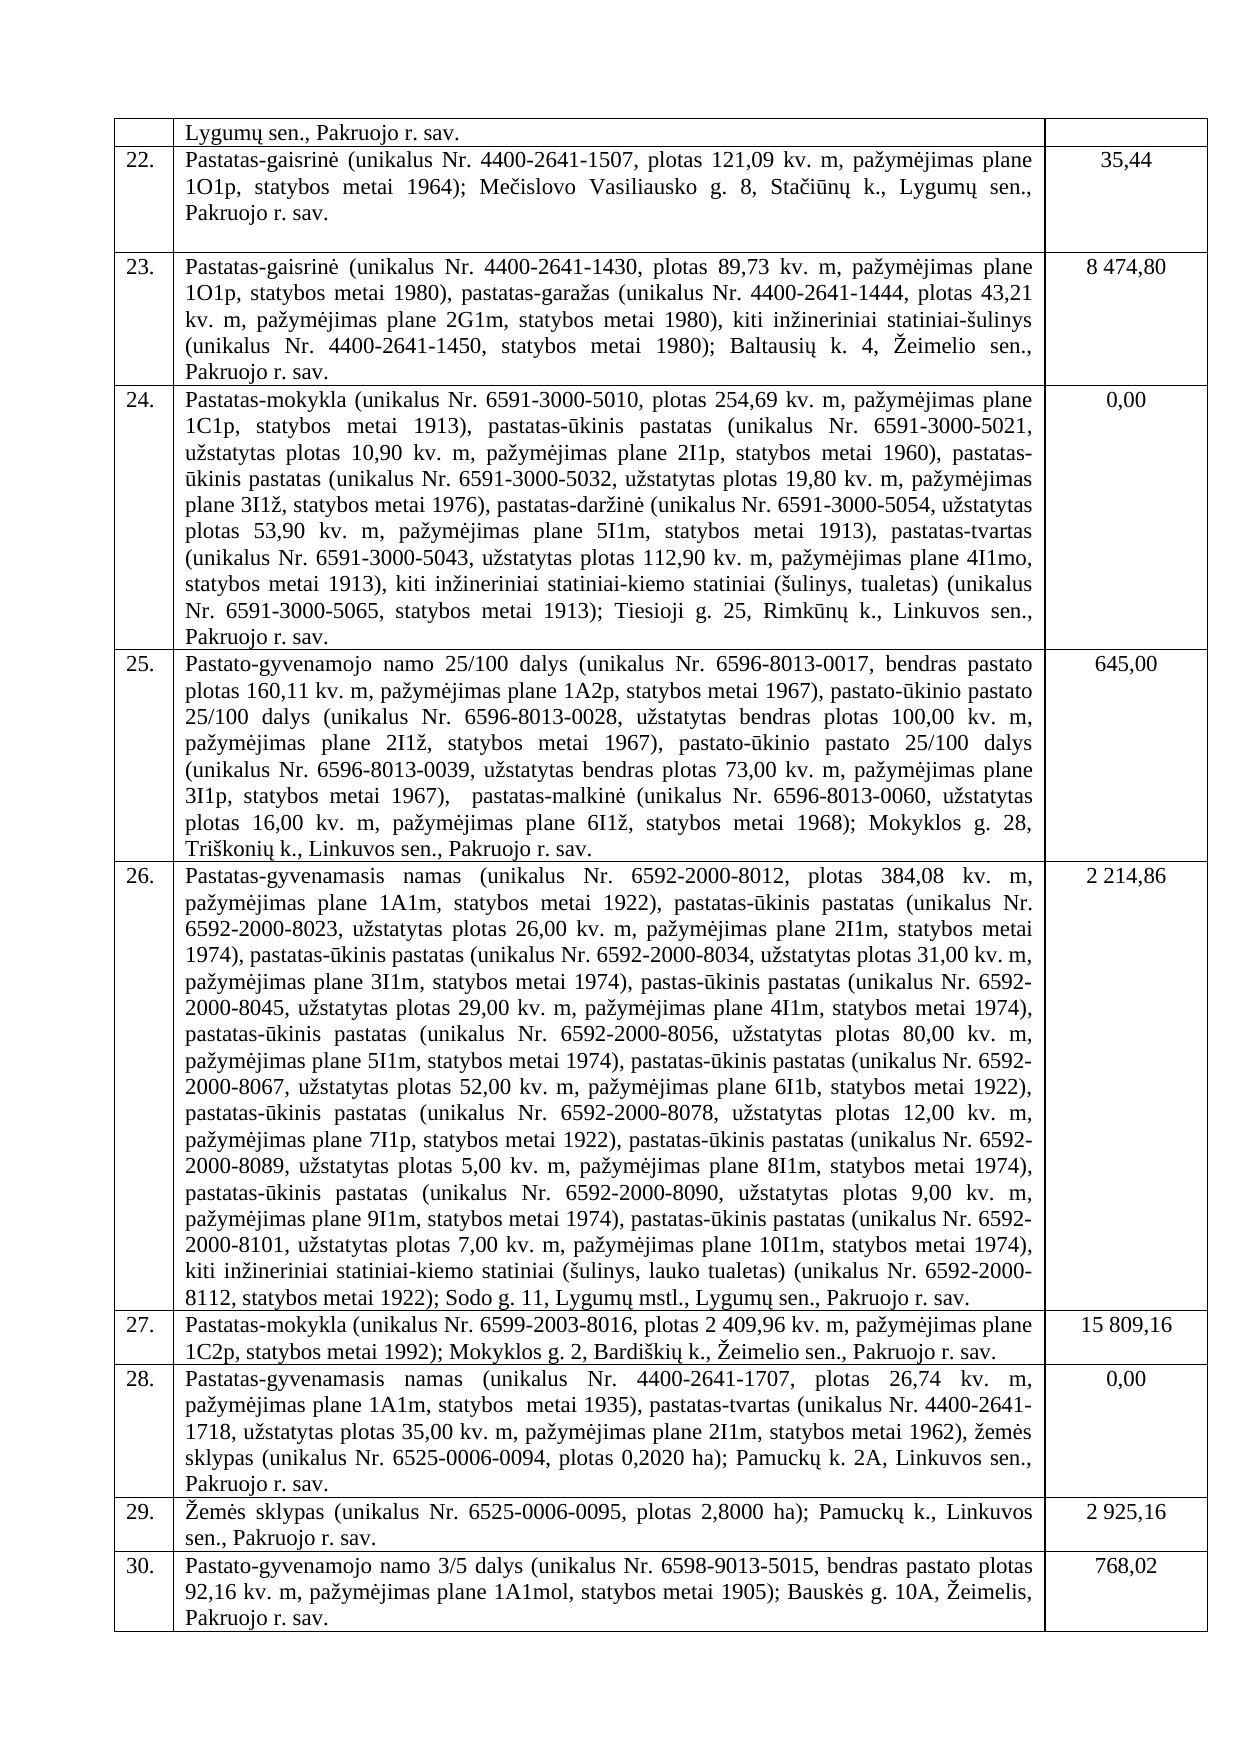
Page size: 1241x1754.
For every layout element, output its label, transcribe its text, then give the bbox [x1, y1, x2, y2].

table_cell 24. [115, 386, 173, 649]
table_cell 27. [115, 1311, 173, 1364]
table_cell 35,44 [1046, 147, 1207, 252]
table_cell 23. [115, 253, 173, 385]
table_cell 26. [115, 862, 173, 1310]
table_cell 8 474,80 [1046, 253, 1207, 385]
table_cell Lygumų sen., Pakruojo r. sav. [174, 119, 1044, 146]
table_cell 2 925,16 [1046, 1498, 1207, 1551]
table_cell Pastatas-mokykla (unikalus Nr. 6591-3000-5010, plotas 254,69 kv. m, pažymėjimas plane 1C1p, statybos metai 1913), pastatas-ūkinis pastatas (unikalus Nr. 6591-3000-5021, užstatytas plotas 10,90 kv. m, pažymėjimas plane 2I1p, statybos metai 1960), pastatas-ūkinis pastatas (unikalus Nr. 6591-3000-5032, užstatytas plotas 19,80 kv. m, pažymėjimas plane 3I1ž, statybos metai 1976), pastatas-daržinė (unikalus Nr. 6591-3000-5054, užstatytas plotas 53,90 kv. m, pažymėjimas plane 5I1m, statybos metai 1913), pastatas-tvartas (unikalus Nr. 6591-3000-5043, užstatytas plotas 112,90 kv. m, pažymėjimas plane 4I1mo, statybos metai 1913), kiti inžineriniai statiniai-kiemo statiniai (šulinys, tualetas) (unikalus Nr. 6591-3000-5065, statybos metai 1913); Tiesioji g. 25, Rimkūnų k., Linkuvos sen., Pakruojo r. sav. [174, 386, 1044, 649]
table_cell Pastatas-gyvenamasis namas (unikalus Nr. 6592-2000-8012, plotas 384,08 kv. m, pažymėjimas plane 1A1m, statybos metai 1922), pastatas-ūkinis pastatas (unikalus Nr. 6592-2000-8023, užstatytas plotas 26,00 kv. m, pažymėjimas plane 2I1m, statybos metai 1974), pastatas-ūkinis pastatas (unikalus Nr. 6592-2000-8034, užstatytas plotas 31,00 kv. m, pažymėjimas plane 3I1m, statybos metai 1974), pastas-ūkinis pastatas (unikalus Nr. 6592-2000-8045, užstatytas plotas 29,00 kv. m, pažymėjimas plane 4I1m, statybos metai 1974), pastatas-ūkinis pastatas (unikalus Nr. 6592-2000-8056, užstatytas plotas 80,00 kv. m, pažymėjimas plane 5I1m, statybos metai 1974), pastatas-ūkinis pastatas (unikalus Nr. 6592-2000-8067, užstatytas plotas 52,00 kv. m, pažymėjimas plane 6I1b, statybos metai 1922), pastatas-ūkinis pastatas (unikalus Nr. 6592-2000-8078, užstatytas plotas 12,00 kv. m, pažymėjimas plane 7I1p, statybos metai 1922), pastatas-ūkinis pastatas (unikalus Nr. 6592-2000-8089, užstatytas plotas 5,00 kv. m, pažymėjimas plane 8I1m, statybos metai 1974), pastatas-ūkinis pastatas (unikalus Nr. 6592-2000-8090, užstatytas plotas 9,00 kv. m, pažymėjimas plane 9I1m, statybos metai 1974), pastatas-ūkinis pastatas (unikalus Nr. 6592-2000-8101, užstatytas plotas 7,00 kv. m, pažymėjimas plane 10I1m, statybos metai 1974), kiti inžineriniai statiniai-kiemo statiniai (šulinys, lauko tualetas) (unikalus Nr. 6592-2000-8112, statybos metai 1922); Sodo g. 11, Lygumų mstl., Lygumų sen., Pakruojo r. sav. [174, 862, 1044, 1310]
table_cell Pastato-gyvenamojo namo 25/100 dalys (unikalus Nr. 6596-8013-0017, bendras pastato plotas 160,11 kv. m, pažymėjimas plane 1A2p, statybos metai 1967), pastato-ūkinio pastato 25/100 dalys (unikalus Nr. 6596-8013-0028, užstatytas bendras plotas 100,00 kv. m, pažymėjimas plane 2I1ž, statybos metai 1967), pastato-ūkinio pastato 25/100 dalys (unikalus Nr. 6596-8013-0039, užstatytas bendras plotas 73,00 kv. m, pažymėjimas plane 3I1p, statybos metai 1967), pastatas-malkinė (unikalus Nr. 6596-8013-0060, užstatytas plotas 16,00 kv. m, pažymėjimas plane 6I1ž, statybos metai 1968); Mokyklos g. 28, Triškonių k., Linkuvos sen., Pakruojo r. sav. [174, 650, 1044, 861]
table_cell Pastatas-mokykla (unikalus Nr. 6599-2003-8016, plotas 2 409,96 kv. m, pažymėjimas plane 1C2p, statybos metai 1992); Mokyklos g. 2, Bardiškių k., Žeimelio sen., Pakruojo r. sav. [174, 1311, 1044, 1364]
table_cell 0,00 [1046, 1365, 1207, 1497]
table_cell 645,00 [1046, 650, 1207, 861]
table_cell Pastato-gyvenamojo namo 3/5 dalys (unikalus Nr. 6598-9013-5015, bendras pastato plotas 92,16 kv. m, pažymėjimas plane 1A1mol, statybos metai 1905); Bauskės g. 10A, Žeimelis, Pakruojo r. sav. [174, 1552, 1044, 1631]
table_cell 28. [115, 1365, 173, 1497]
table_cell Pastatas-gyvenamasis namas (unikalus Nr. 4400-2641-1707, plotas 26,74 kv. m, pažymėjimas plane 1A1m, statybos metai 1935), pastatas-tvartas (unikalus Nr. 4400-2641-1718, užstatytas plotas 35,00 kv. m, pažymėjimas plane 2I1m, statybos metai 1962), žemės sklypas (unikalus Nr. 6525-0006-0094, plotas 0,2020 ha); Pamuckų k. 2A, Linkuvos sen., Pakruojo r. sav. [174, 1365, 1044, 1497]
table_cell 768,02 [1046, 1552, 1207, 1631]
table_cell 29. [115, 1498, 173, 1551]
table_cell 25. [115, 650, 173, 861]
table_cell [115, 119, 173, 146]
table_cell 22. [115, 147, 173, 252]
table_cell 15 809,16 [1046, 1311, 1207, 1364]
table_cell 2 214,86 [1046, 862, 1207, 1310]
table_cell [1046, 119, 1207, 146]
table_cell Pastatas-gaisrinė (unikalus Nr. 4400-2641-1430, plotas 89,73 kv. m, pažymėjimas plane 1O1p, statybos metai 1980), pastatas-garažas (unikalus Nr. 4400-2641-1444, plotas 43,21 kv. m, pažymėjimas plane 2G1m, statybos metai 1980), kiti inžineriniai statiniai-šulinys (unikalus Nr. 4400-2641-1450, statybos metai 1980); Baltausių k. 4, Žeimelio sen., Pakruojo r. sav. [174, 253, 1044, 385]
table_cell 30. [115, 1552, 173, 1631]
table_cell Pastatas-gaisrinė (unikalus Nr. 4400-2641-1507, plotas 121,09 kv. m, pažymėjimas plane 1O1p, statybos metai 1964); Mečislovo Vasiliausko g. 8, Stačiūnų k., Lygumų sen., Pakruojo r. sav. [174, 147, 1044, 252]
table_cell Žemės sklypas (unikalus Nr. 6525-0006-0095, plotas 2,8000 ha); Pamuckų k., Linkuvos sen., Pakruojo r. sav. [174, 1498, 1044, 1551]
table_cell 0,00 [1046, 386, 1207, 649]
